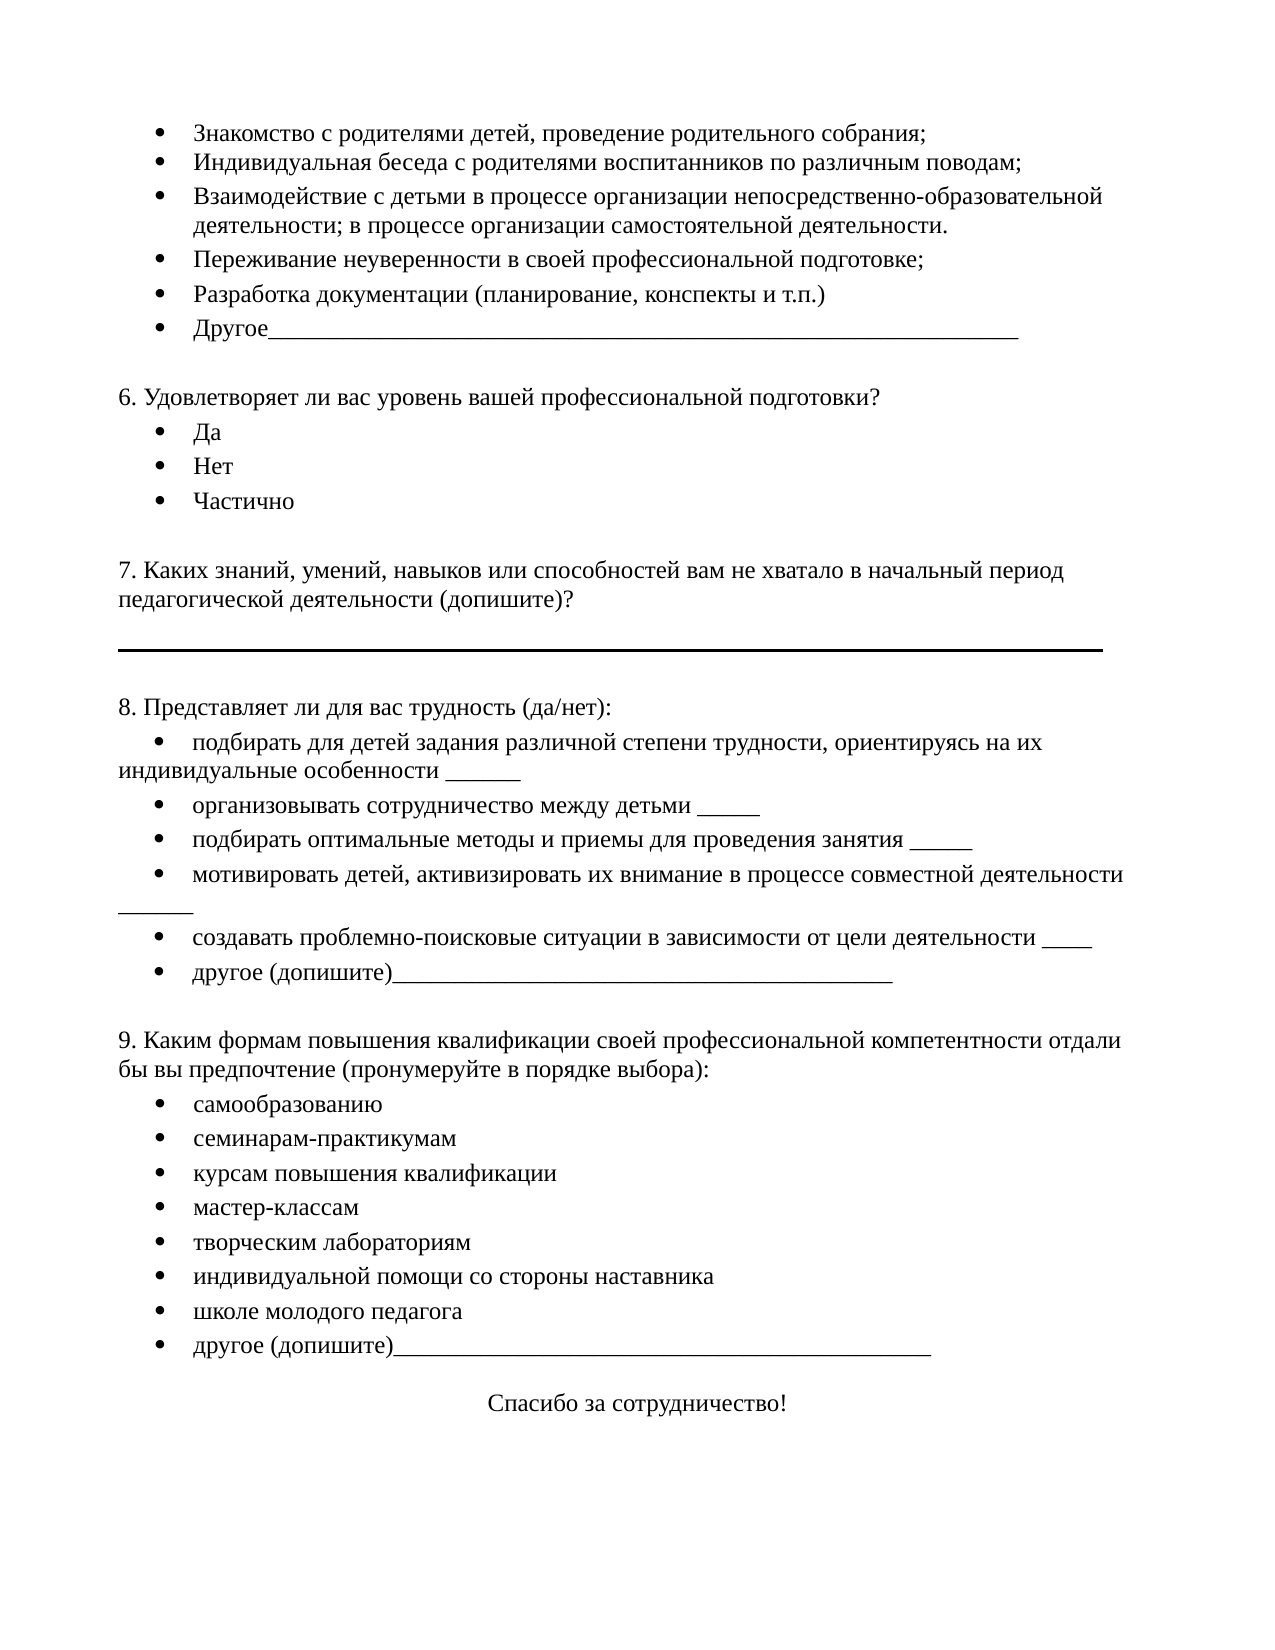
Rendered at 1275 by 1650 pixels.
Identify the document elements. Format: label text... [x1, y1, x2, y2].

list другое (допишите)___________________________________________ [156, 1330, 1157, 1359]
list Частично [156, 486, 1157, 515]
list Да [156, 417, 1157, 446]
list Разработка документации (планирование, конспекты и т.п.) [156, 279, 1157, 308]
text 8. Представляет ли для вас трудность (да/нет): [118, 692, 1157, 721]
list Переживание неуверенности в своей профессиональной подготовке; [156, 244, 1157, 273]
list cамообразованию [156, 1089, 1157, 1118]
list мастер-классам [156, 1192, 1157, 1221]
text 9. Каким формам повышения квалификации своей профессиональной компетентности отдали бы вы предпочтение (пронумеруйте в порядке выбора): [118, 1026, 1157, 1083]
list Знакомство с родителями детей, проведение родительного собрания; [156, 118, 1157, 147]
list Взаимодействие с детьми в процессе организации непосредственно-образовательной деятельности; в процессе организации самостоятельной деятельности. [156, 181, 1157, 239]
list Другое____________________________________________________________ [156, 313, 1157, 342]
list Нет [156, 451, 1157, 480]
list создавать проблемно-поисковые ситуации в зависимости от цели деятельности ____ [118, 922, 1157, 951]
list другое (допишите)________________________________________ [118, 957, 1157, 985]
text Спасибо за сотрудничество! [118, 1388, 1157, 1416]
list семинарам-практикумам [156, 1123, 1157, 1152]
list школе молодого педагога [156, 1296, 1157, 1324]
list курсам повышения квалификации [156, 1158, 1157, 1187]
list подбирать оптимальные методы и приемы для проведения занятия _____ [118, 824, 1157, 853]
list организовывать сотрудничество между детьми _____ [118, 790, 1157, 819]
list творческим лабораториям [156, 1227, 1157, 1256]
list подбирать для детей задания различной степени трудности, ориентируясь на их индивидуальные особенности ______ [118, 727, 1157, 784]
list Индивидуальная беседа с родителями воспитанников по различным поводам; [156, 147, 1157, 176]
text 7. Каких знаний, умений, навыков или способностей вам не хватало в начальный период педагогической деятельности (допишите)? [118, 555, 1103, 612]
text 6. Удовлетворяет ли вас уровень вашей профессиональной подготовки? [118, 382, 1157, 411]
list индивидуальной помощи со стороны наставника [156, 1261, 1157, 1290]
list мотивировать детей, активизировать их внимание в процессе совместной деятельности ______ [118, 859, 1157, 916]
